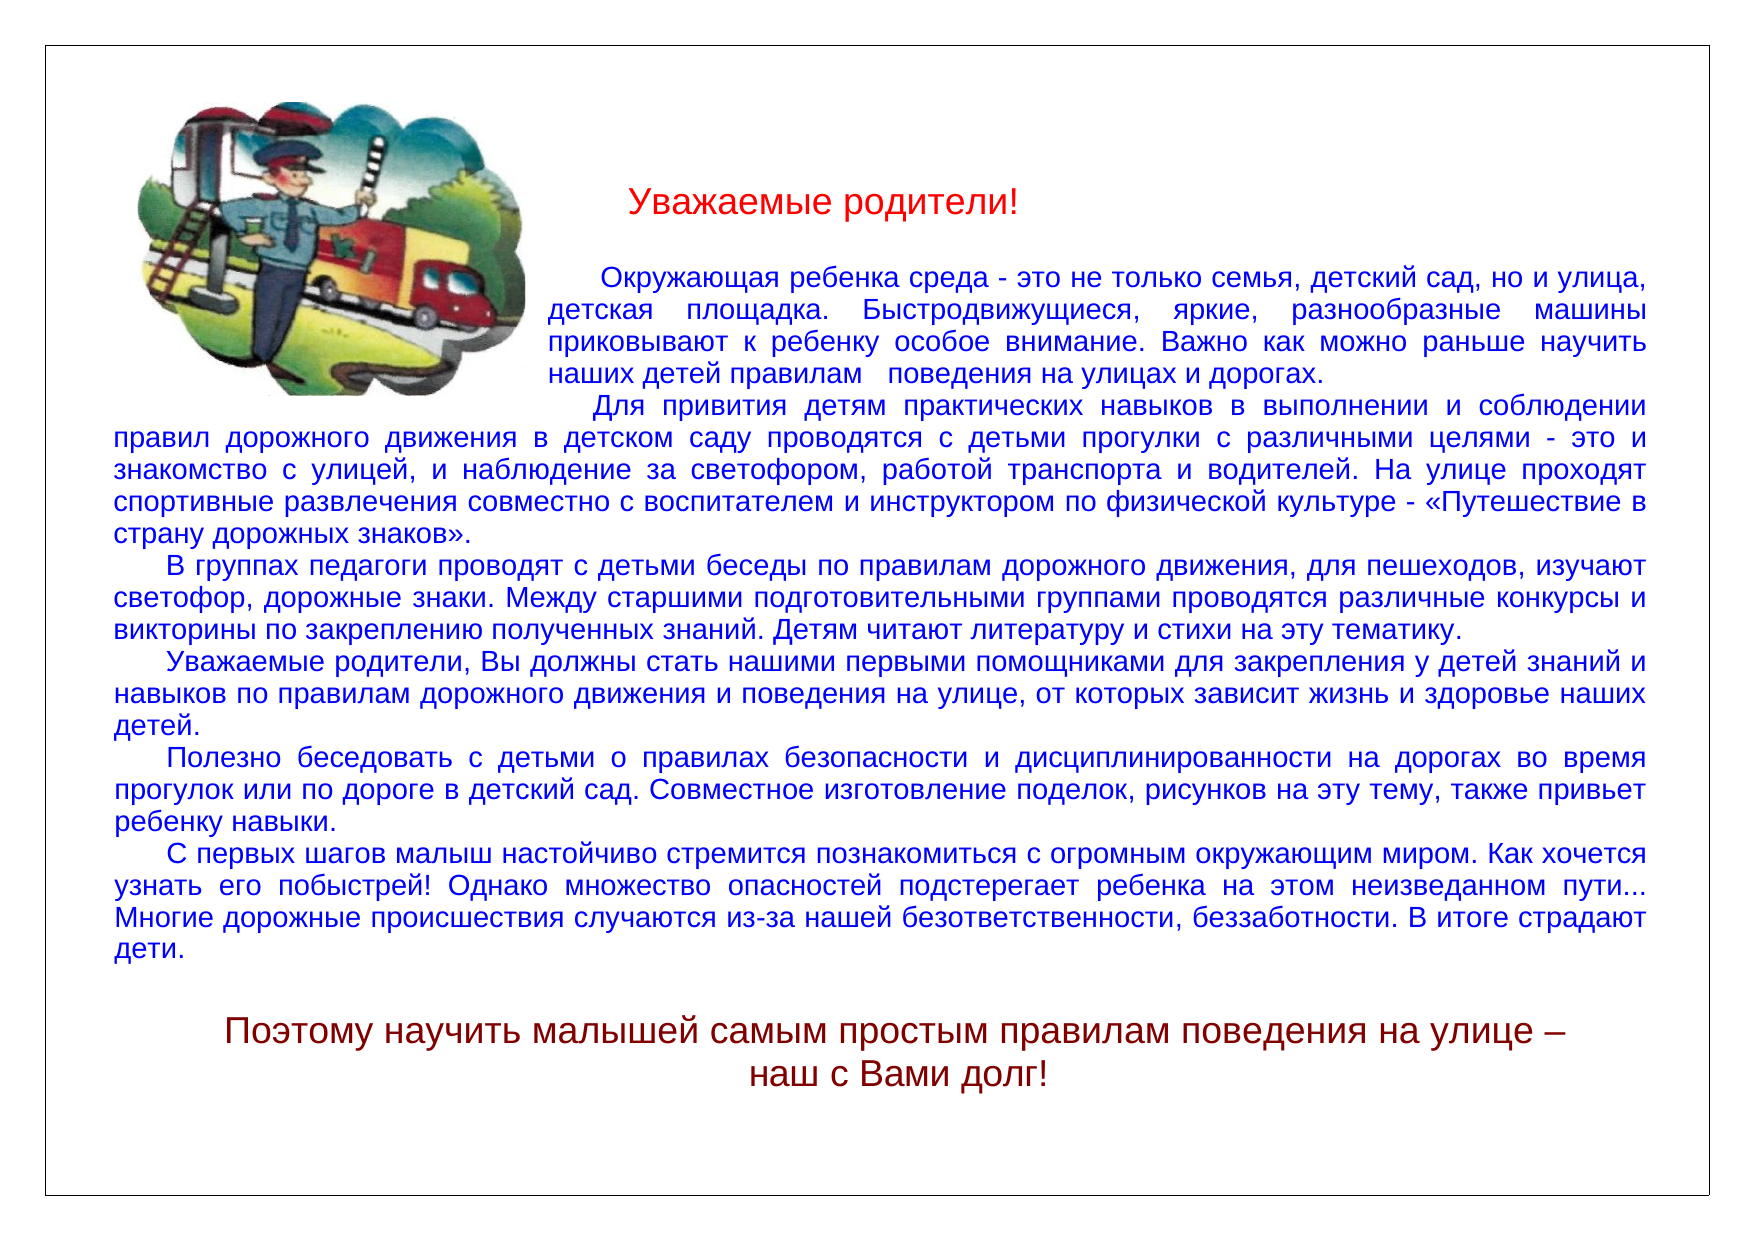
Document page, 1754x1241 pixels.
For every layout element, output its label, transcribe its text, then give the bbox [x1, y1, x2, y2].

text наш с Вами долг! [113, 1052, 1684, 1095]
text Полезно беседовать с детьми о правилах безопасности и дисциплинированности на дорогах во время прогулок или по дороге в детский сад. Совместное изготовление поделок, рисунков на эту тему, также привьет ребенку навыки. [114, 742, 1647, 837]
text Уважаемые родители, Вы должны стать нашими первыми помощниками для закрепления у детей знаний и навыков по правилам дорожного движения и поведения на улице, от которых зависит жизнь и здоровье наших детей. [113, 646, 1647, 742]
text Уважаемые родители! [627, 179, 1684, 222]
text Для привития детям практических навыков в выполнении и соблюдении правил дорожного движения в детском саду проводятся с детьми прогулки с различными целями - это и знакомство с улицей, и наблюдение за светофором, работой транспорта и водителей. На улице проходят спортивные развлечения совместно с воспитателем и инструктором по физической культуре - «Путешествие в страну дорожных знаков». [113, 390, 1647, 550]
picture [137, 102, 526, 396]
text Поэтому научить малышей самым простым правилам поведения на улице – [113, 1008, 1684, 1052]
text С первых шагов малыш настойчиво стремится познакомиться с огромным окружающим миром. Как хочется узнать его побыстрей! Однако множество опасностей подстерегает ребенка на этом неизведанном пути... Многие дорожные происшествия случаются из-за нашей безответственности, беззаботности. В итоге страдают дети. [114, 837, 1647, 965]
text В группах педагоги проводят с детьми беседы по правилам дорожного движения, для пешеходов, изучают светофор, дорожные знаки. Между старшими подготовительными группами проводятся различные конкурсы и викторины по закреплению полученных знаний. Детям читают литературу и стихи на эту тематику. [113, 550, 1647, 646]
text Окружающая ребенка среда - это не только семья, детский сад, но и улица, детская площадка. Быстродвижущиеся, яркие, разнообразные машины приковывают к ребенку особое внимание. Важно как можно раньше научить наших детей правилам поведения на улицах и дорогах. [526, 262, 1647, 390]
